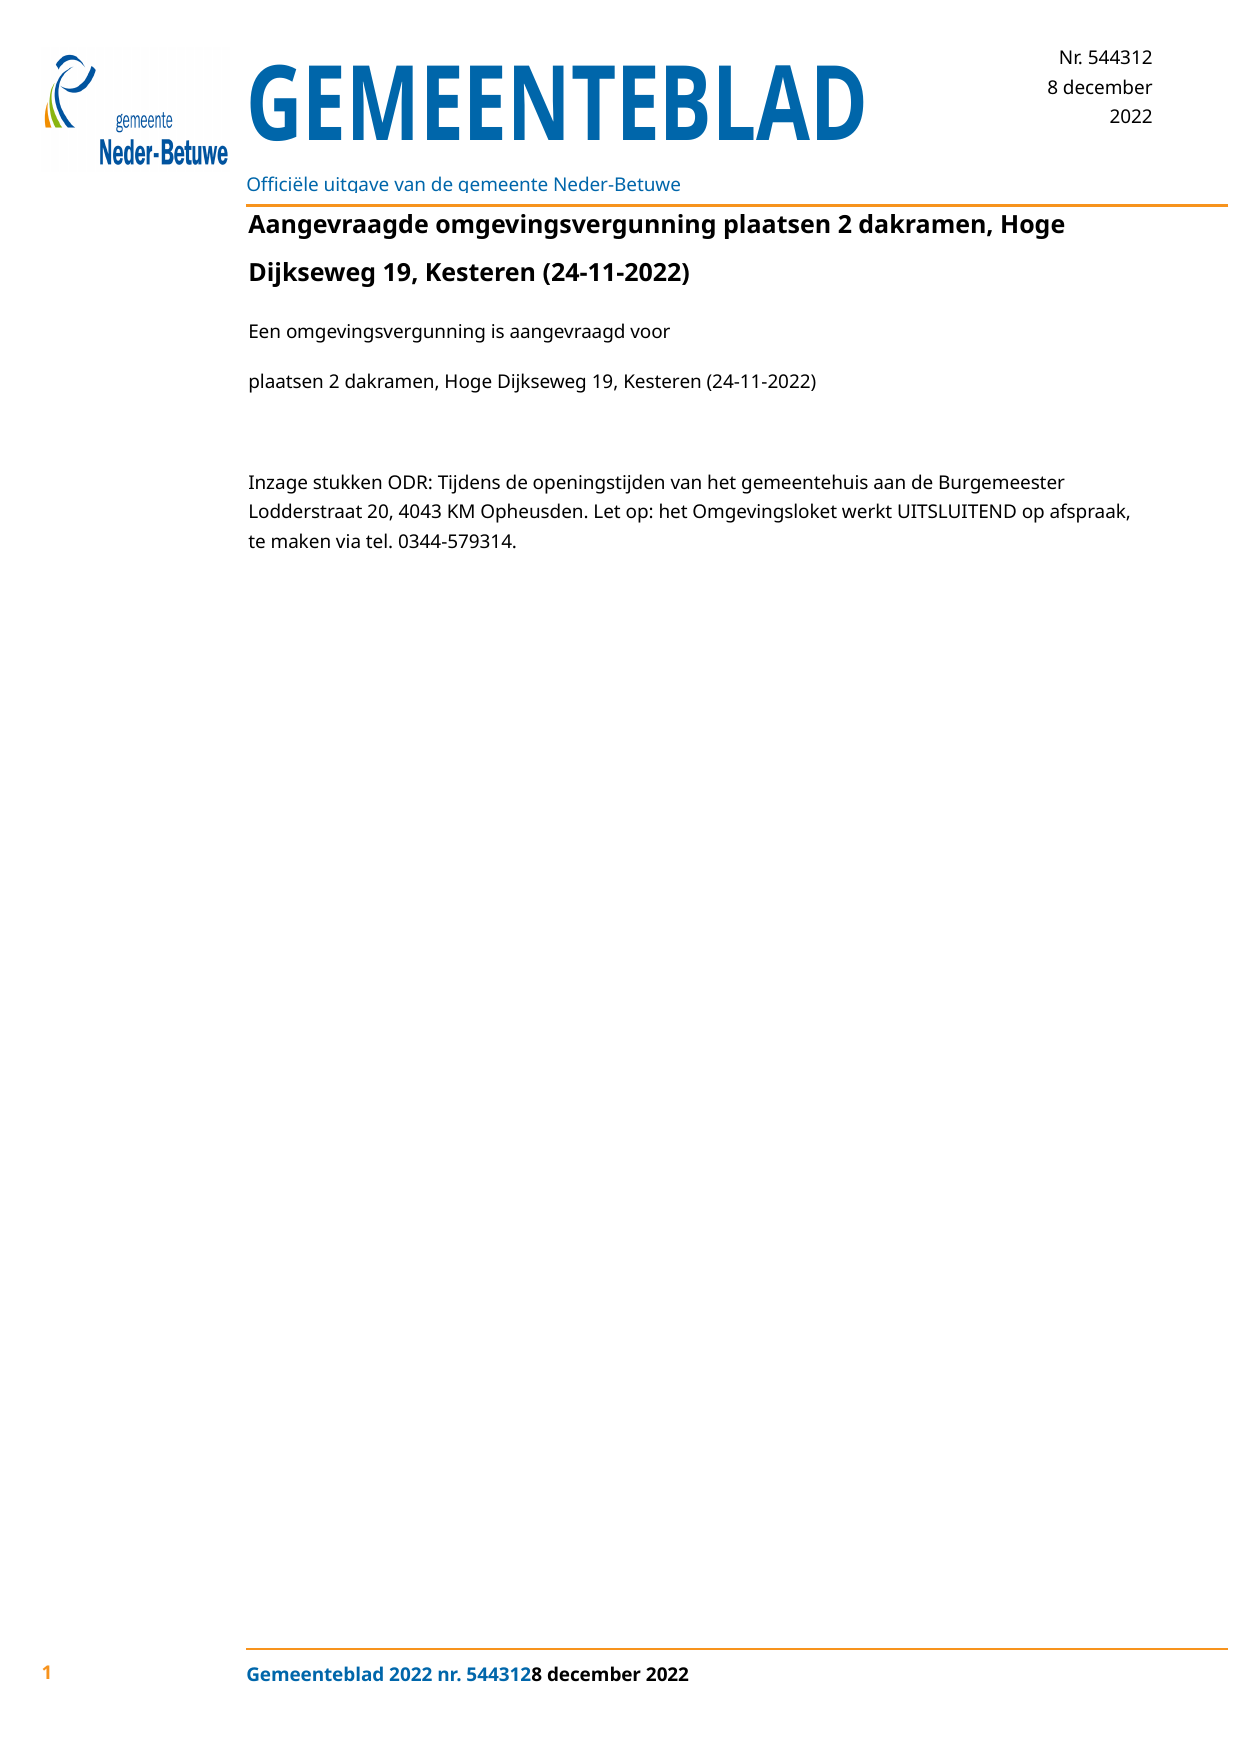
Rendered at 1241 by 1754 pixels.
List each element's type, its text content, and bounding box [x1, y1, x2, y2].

picture [41, 47, 231, 172]
text plaatsen 2 dakramen, Hoge Dijkseweg 19, Kesteren (24-11-2022) [248, 368, 1152, 394]
text Aangevraagde omgevingsvergunning plaatsen 2 dakramen, Hoge Dijkseweg 19, Kesteren (24-11-2022) [248, 207, 1152, 288]
text Inzage stukken ODR: Tijdens de openingstijden van het gemeentehuis aan de Burgemeester Lodderstraat 20, 4043 KM Opheusden. Let op: het Omgevingsloket werkt UITSLUITEND op afspraak, te maken via tel. 0344-579314. [248, 469, 1152, 554]
text Een omgevingsvergunning is aangevraagd voor [248, 318, 1152, 344]
